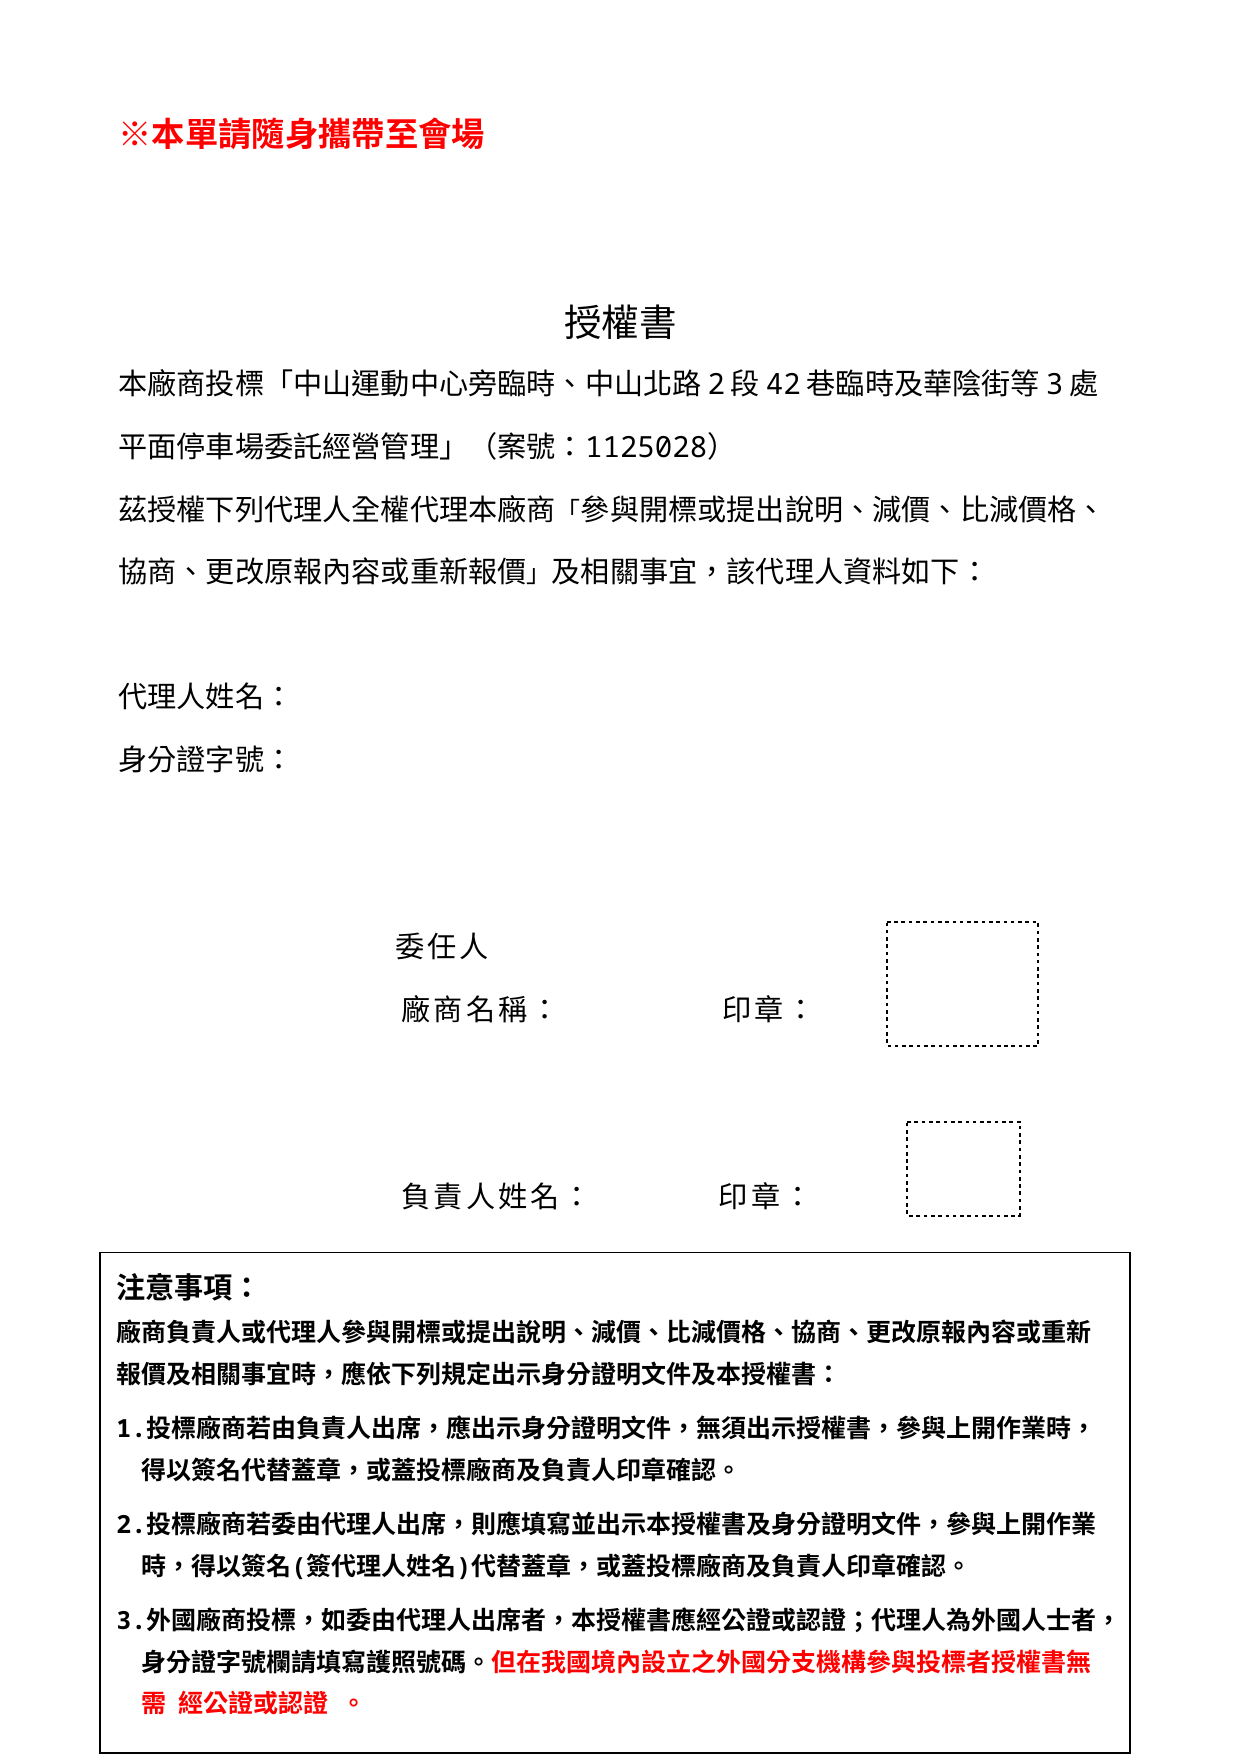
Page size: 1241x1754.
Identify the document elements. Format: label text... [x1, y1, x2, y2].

text 1.投標廠商若由負責人出席，應出示身分證明文件，無須出示授權書，參與上開作業時，得以簽名代替蓋章，或蓋投標廠商及負責人印章確認。 [116, 1404, 1114, 1488]
text 注意事項： [116, 1261, 1114, 1308]
text [1038, 966, 1122, 1028]
text 3.外國廠商投標，如委由代理人出席者，本授權書應經公證或認證；代理人為外國人士者，身分證字號欄請填寫護照號碼。但在我國境內設立之外國分支機構參與投標者授權書無需 經公證或認證 。 [116, 1596, 1114, 1721]
text 廠商負責人或代理人參與開標或提出說明、減價、比減價格、協商、更改原報內容或重新報價及相關事宜時，應依下列規定出示身分證明文件及本授權書： [116, 1308, 1114, 1392]
text 代理人姓名： [118, 653, 1122, 716]
text 本廠商投標「中山運動中心旁臨時、中山北路2段42巷臨時及華陰街等3處平面停車場委託經營管理」（案號：1125028） [118, 341, 1122, 466]
subtitle ※本單請隨身攜帶至會場 [118, 91, 1122, 153]
text 茲授權下列代理人全權代理本廠商「參與開標或提出說明、減價、比減價格、協商、更改原報內容或重新報價」及相關事宜，該代理人資料如下： [118, 466, 1122, 591]
text 廠商名稱： 印章： [118, 966, 887, 1028]
text 2.投標廠商若委由代理人出席，則應填寫並出示本授權書及身分證明文件，參與上開作業時，得以簽名(簽代理人姓名)代替蓋章，或蓋投標廠商及負責人印章確認。 [116, 1500, 1114, 1583]
text 委任人 [118, 903, 1122, 966]
text [1020, 1153, 1122, 1216]
text 負責人姓名： 印章： [118, 1153, 907, 1216]
text 身分證字號： [118, 716, 1122, 778]
text 授權書 [118, 278, 1122, 341]
